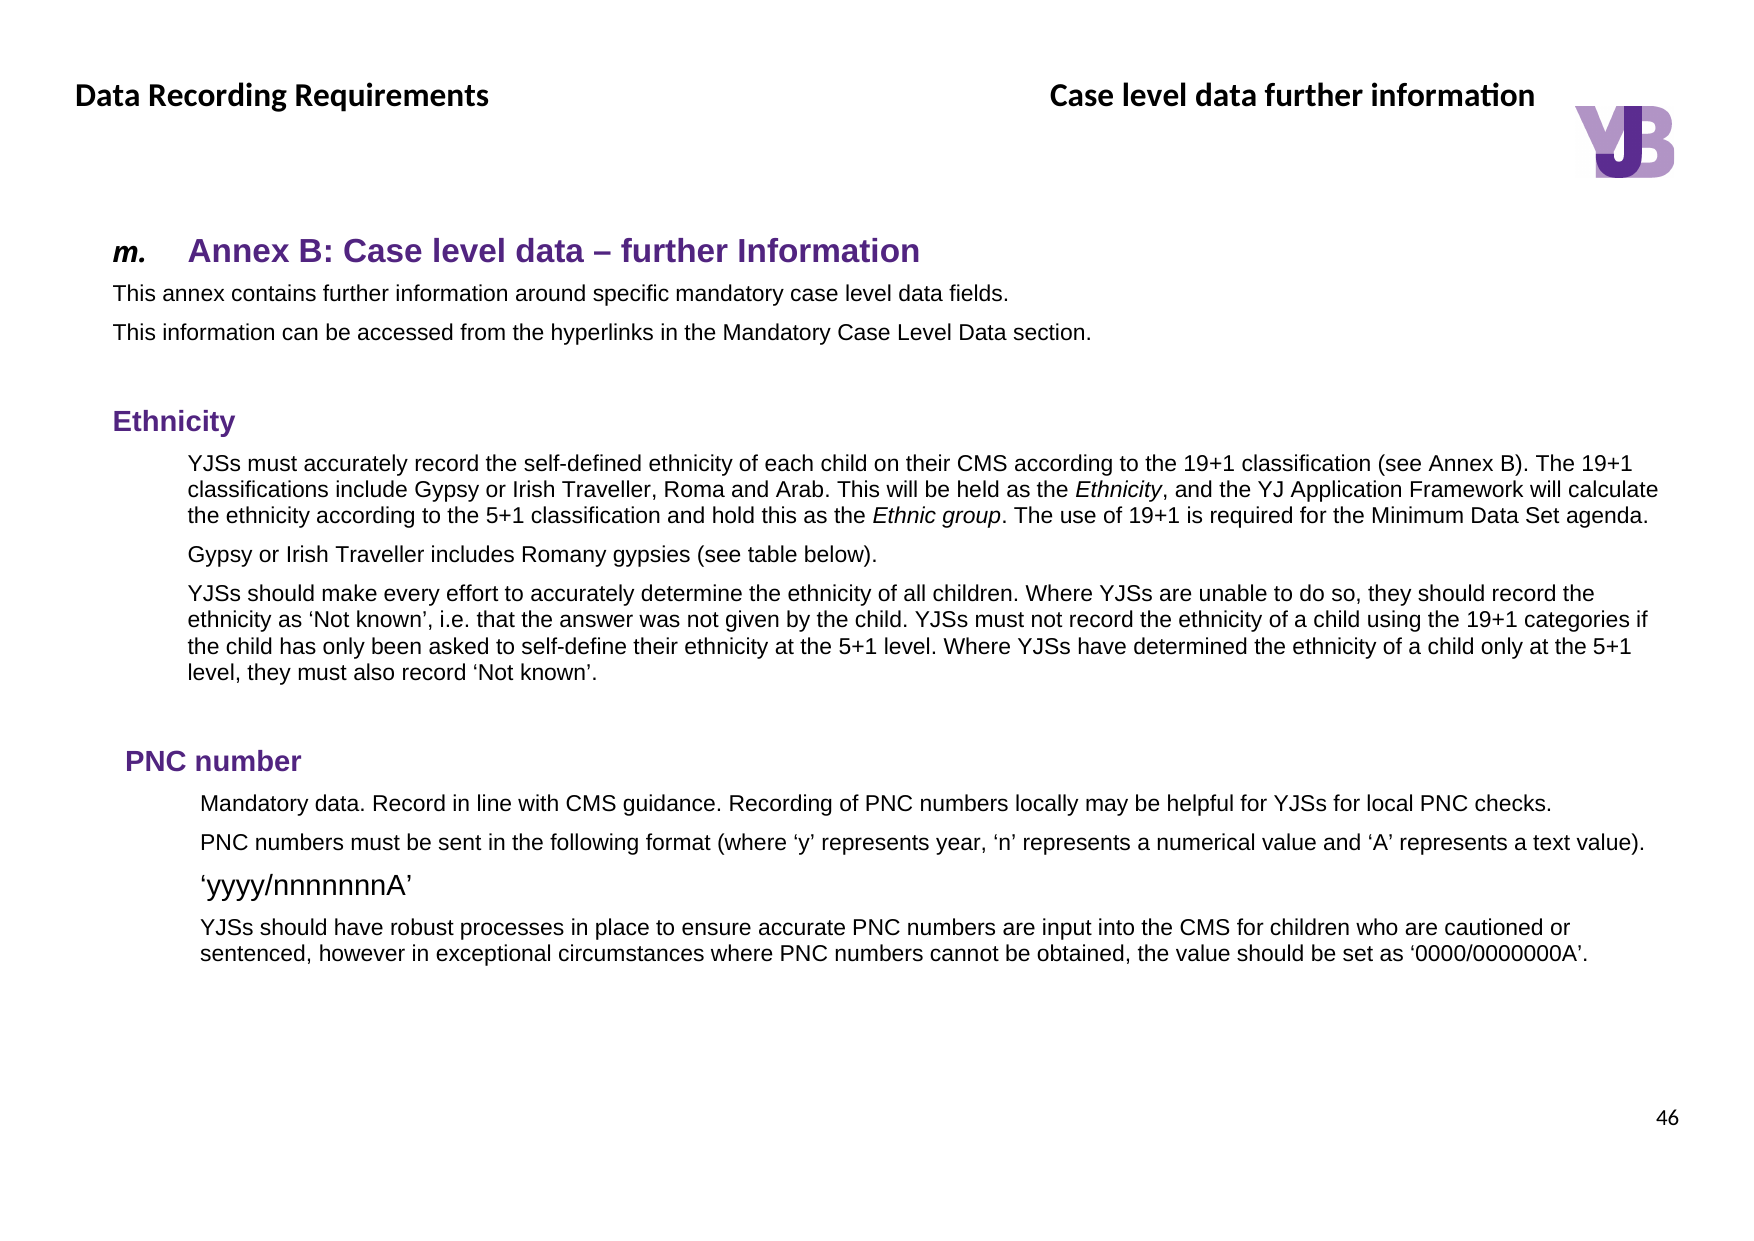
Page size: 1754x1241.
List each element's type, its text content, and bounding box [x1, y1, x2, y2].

text Ethnicity [112, 403, 1679, 437]
text YJSs should have robust processes in place to ensure accurate PNC numbers are input into the CMS for children who are cautioned or sentenced, however in exceptional circumstances where PNC numbers cannot be obtained, the value should be set as ‘0000/0000000A’. [200, 914, 1679, 966]
text YJSs should make every effort to accurately determine the ethnicity of all children. Where YJSs are unable to do so, they should record the ethnicity as ‘Not known’, i.e. that the answer was not given by the child. YJSs must not record the ethnicity of a child using the 19+1 categories if the child has only been asked to self-define their ethnicity at the 5+1 level. Where YJSs have determined the ethnicity of a child only at the 5+1 level, they must also record ‘Not known’. [187, 580, 1679, 685]
text YJSs must accurately record the self-defined ethnicity of each child on their CMS according to the 19+1 classification (see Annex B). The 19+1 classifications include Gypsy or Irish Traveller, Roma and Arab. This will be held as the Ethnicity, and the YJ Application Framework will calculate the ethnicity according to the 5+1 classification and hold this as the Ethnic group. The use of 19+1 is required for the Minimum Data Set agenda. [187, 449, 1679, 529]
text Mandatory data. Record in line with CMS guidance. Recording of PNC numbers locally may be helpful for YJSs for local PNC checks. [200, 790, 1679, 816]
text Gypsy or Irish Traveller includes Romany gypsies (see table below). [187, 541, 1679, 567]
subtitle Annex B: Case level data – further Information [112, 231, 1679, 271]
text PNC number [125, 744, 1679, 777]
text This annex contains further information around specific mandatory case level data fields. [112, 280, 1679, 306]
text ‘yyyy/nnnnnnnA’ [200, 868, 1679, 901]
text PNC numbers must be sent in the following format (where ‘y’ represents year, ‘n’ represents a numerical value and ‘A’ represents a text value). [200, 829, 1679, 855]
text This information can be accessed from the hyperlinks in the Mandatory Case Level Data section. [112, 319, 1679, 345]
